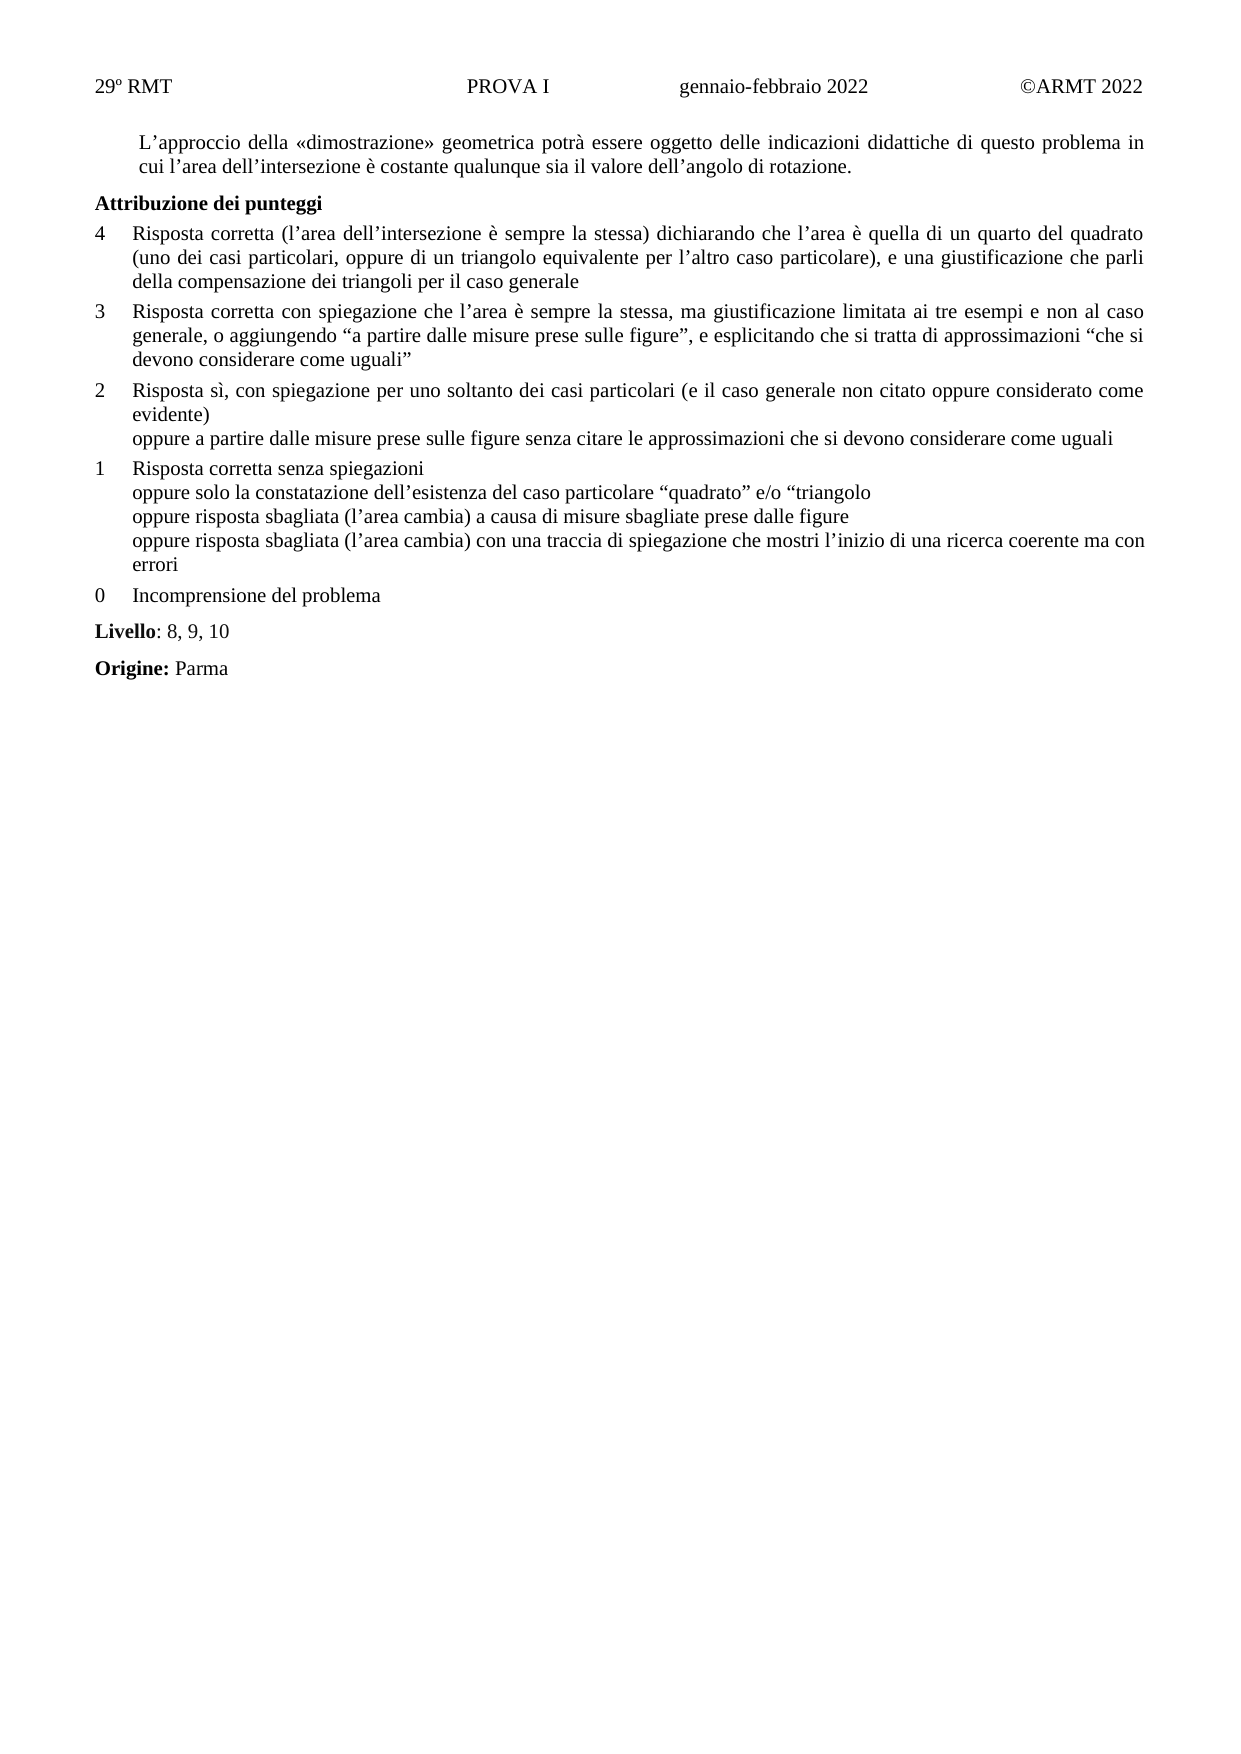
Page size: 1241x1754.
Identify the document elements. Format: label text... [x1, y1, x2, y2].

text 2 Risposta sì, con spiegazione per uno soltanto dei casi particolari (e il caso generale non citato oppure considerato come evidente) [94, 378, 1146, 426]
text oppure a partire dalle misure prese sulle figure senza citare le approssimazioni che si devono considerare come uguali [94, 426, 1146, 450]
text 3 Risposta corretta con spiegazione che l’area è sempre la stessa, ma giustificazione limitata ai tre esempi e non al caso generale, o aggiungendo “a partire dalle misure prese sulle figure”, e esplicitando che si tratta di approssimazioni “che si devono considerare come uguali” [94, 299, 1146, 371]
text oppure risposta sbagliata (l’area cambia) con una traccia di spiegazione che mostri l’inizio di una ricerca coerente ma con errori [94, 528, 1146, 576]
text Origine: Parma [94, 656, 1146, 680]
text L’approccio della «dimostrazione» geometrica potrà essere oggetto delle indicazioni didattiche di questo problema in cui l’area dell’intersezione è costante qualunque sia il valore dell’angolo di rotazione. [94, 130, 1146, 178]
text Livello: 8, 9, 10 [94, 619, 1146, 643]
text oppure solo la constatazione dell’esistenza del caso particolare “quadrato” e/o “triangolo [94, 480, 1146, 504]
text Attribuzione dei punteggi [94, 191, 1146, 214]
text oppure risposta sbagliata (l’area cambia) a causa di misure sbagliate prese dalle figure [94, 504, 1146, 528]
text 0 Incomprensione del problema [94, 583, 1146, 607]
text 1 Risposta corretta senza spiegazioni [94, 456, 1146, 480]
text 4 Risposta corretta (l’area dell’intersezione è sempre la stessa) dichiarando che l’area è quella di un quarto del quadrato (uno dei casi particolari, oppure di un triangolo equivalente per l’altro caso particolare), e una giustificazione che parli della compensazione dei triangoli per il caso generale [94, 221, 1146, 293]
